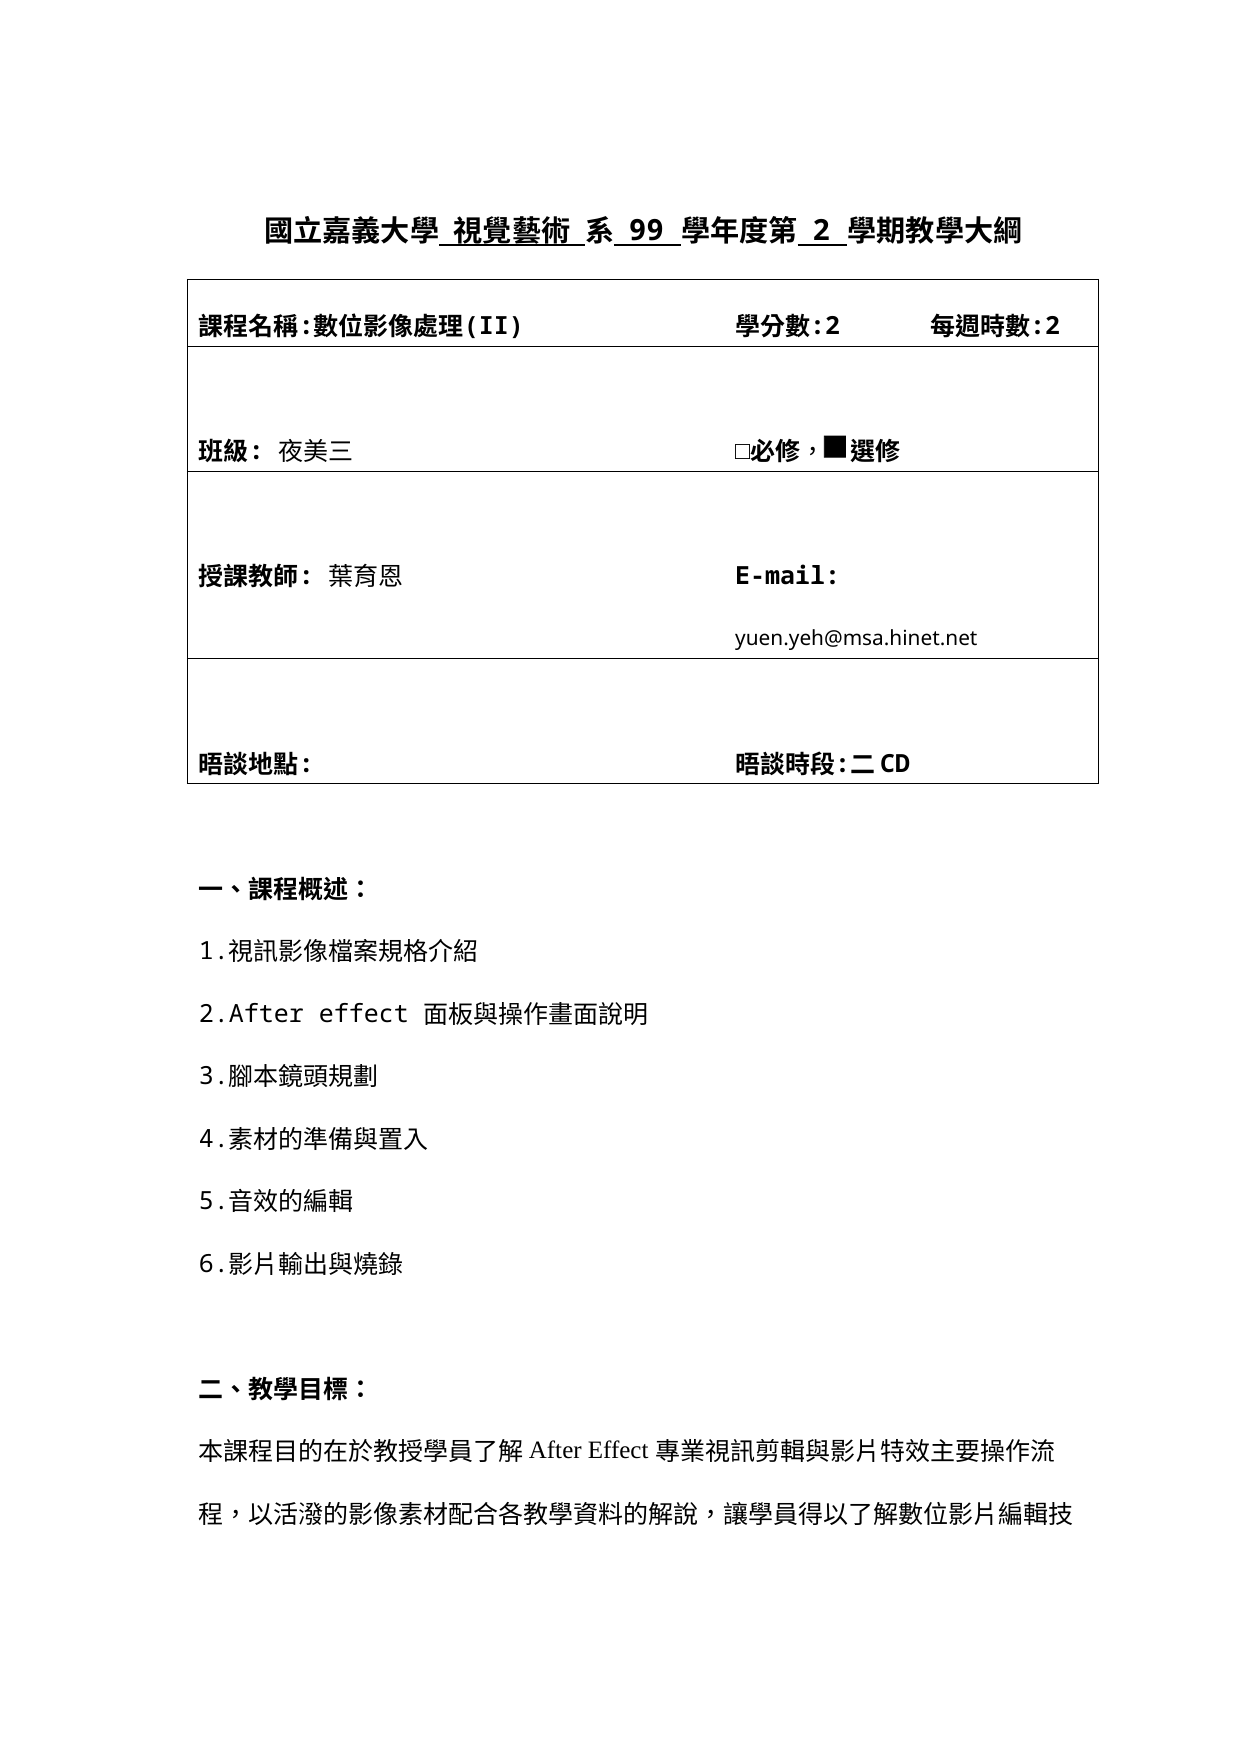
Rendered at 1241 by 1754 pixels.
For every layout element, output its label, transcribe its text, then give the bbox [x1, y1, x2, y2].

table_cell 晤談時段:二CD [724, 659, 1098, 783]
table_cell 一、課程概述： 1.視訊影像檔案規格介紹 2.After effect 面板與操作畫面說明 3.腳本鏡頭規劃 4.素材的準備與置入 5.音效的編輯 6.影片輸出與燒錄 [188, 784, 1099, 1346]
table_cell 學分數:2 每週時數:2 [724, 280, 1098, 346]
table_cell 晤談地點: [188, 659, 724, 783]
table_cell 二、教學目標： 本課程目的在於教授學員了解After Effect 專業視訊剪輯與影片特效主要操作流程，以活潑的影像素材配合各教學資料的解說，讓學員得以了解數位影片編輯技 [188, 1346, 1099, 1533]
table_cell 授課教師: 葉育恩 [188, 472, 724, 658]
table_header 國立嘉義大學 視覺藝術 系 99 學年度第 2 學期教學大綱 [188, 158, 1099, 279]
table_cell 班級: 夜美三 [188, 347, 724, 471]
table_cell 課程名稱:數位影像處理(II) [188, 280, 724, 346]
table_cell □必修，選修 [724, 347, 1098, 471]
table_cell E-mail: yuen.yeh@msa.hinet.net [724, 472, 1098, 658]
